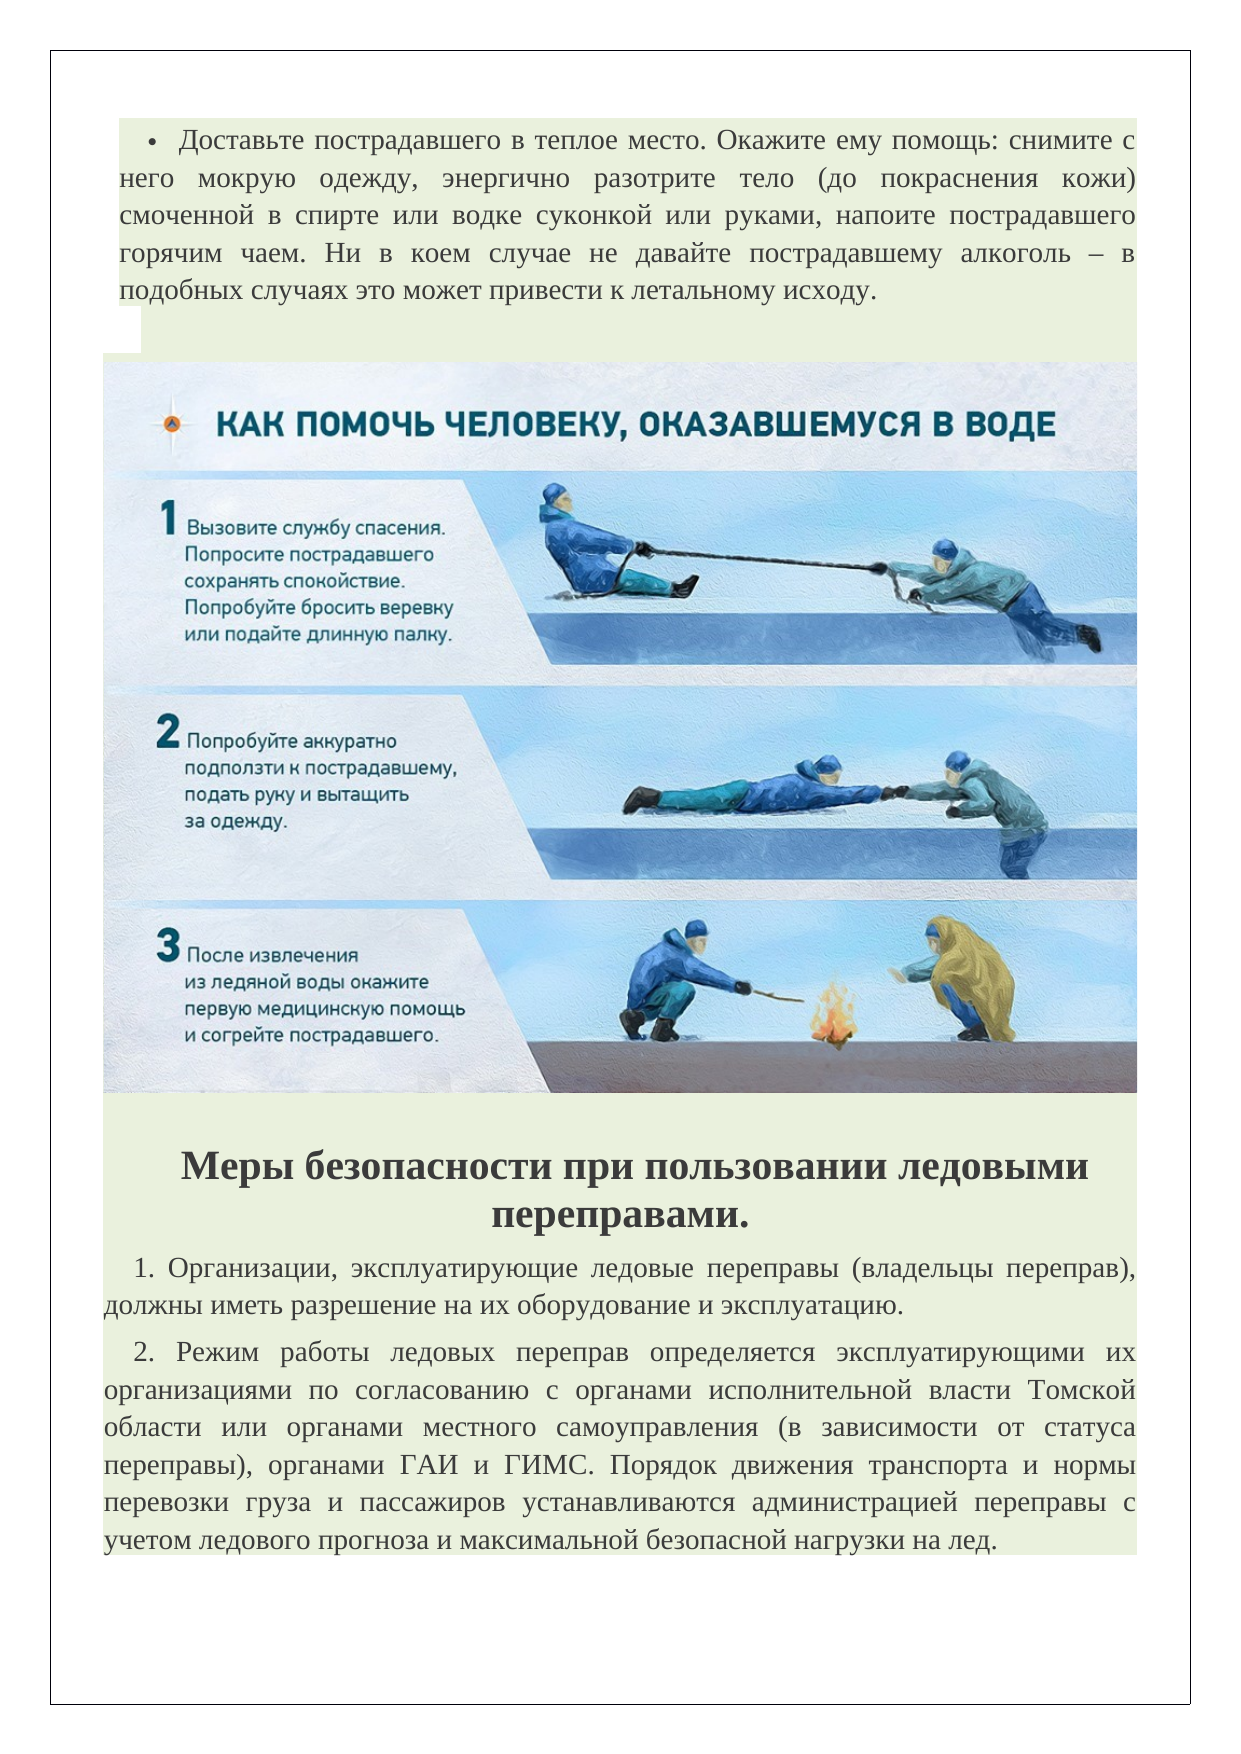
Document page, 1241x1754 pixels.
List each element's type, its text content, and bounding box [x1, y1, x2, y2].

list Доставьте пострадавшего в теплое место. Окажите ему помощь: снимите с него мокрую одежду, энергично разотрите тело (до покраснения кожи) смоченной в спирте или водке суконкой или руками, напоите пострадавшего горячим чаем. Ни в коем случае не давайте пострадавшему алкоголь – в подобных случаях это может привести к летальному исходу. [119, 118, 1137, 306]
picture [103, 362, 1138, 1093]
text Меры безопасности при пользовании ледовыми переправами. [103, 1141, 1137, 1237]
text 2. Режим работы ледовых переправ определяется эксплуатирующими их организациями по согласованию с органами исполнительной власти Томской области или органами местного самоуправления (в зависимости от статуса переправы), органами ГАИ и ГИМС. Порядок движения транспорта и нормы перевозки груза и пассажиров устанавливаются администрацией переправы с учетом ледового прогноза и максимальной безопасной нагрузки на лед. [103, 1330, 1137, 1555]
text 1. Организации, эксплуатирующие ледовые переправы (владельцы переправ), должны иметь разрешение на их оборудование и эксплуатацию. [103, 1246, 1137, 1321]
